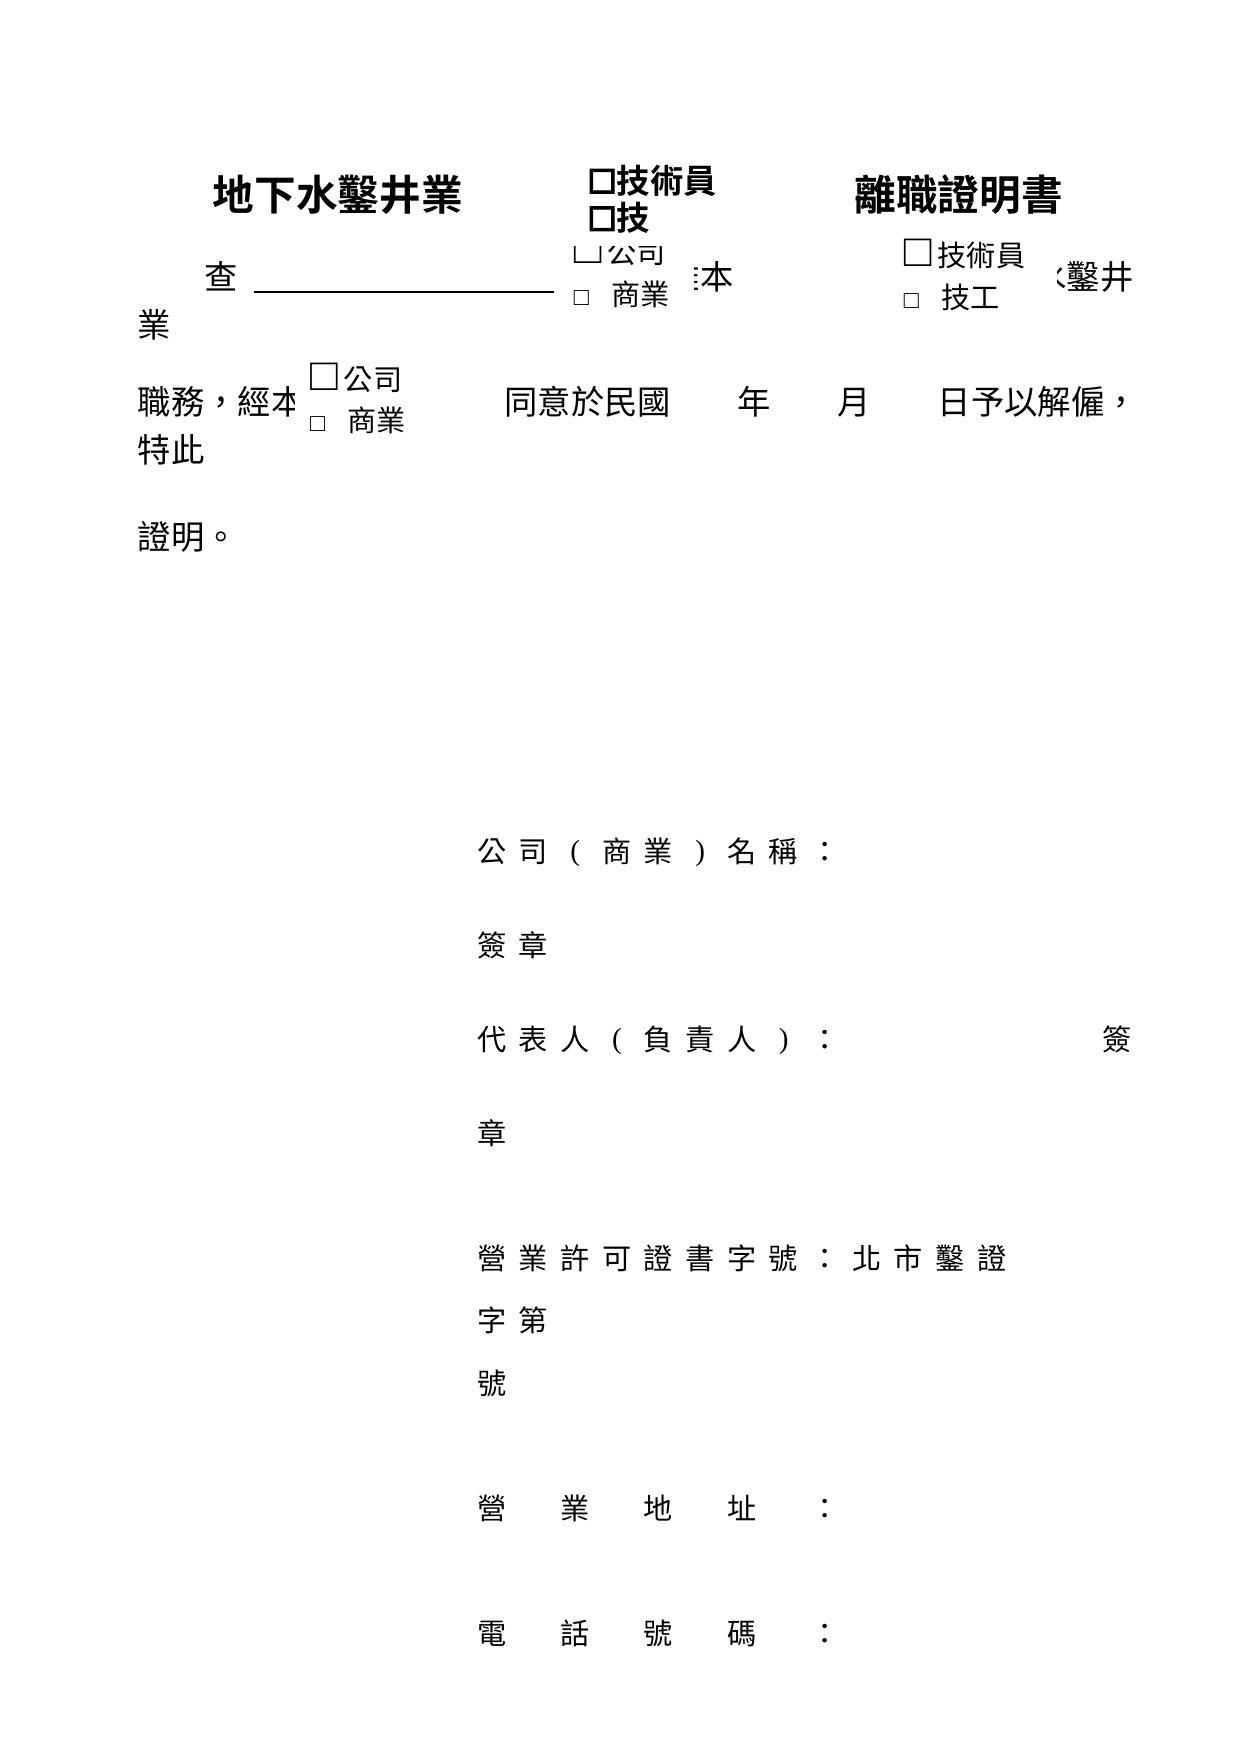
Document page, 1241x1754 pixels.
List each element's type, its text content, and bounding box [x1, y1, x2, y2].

text □ 技術員 [903, 233, 1042, 275]
text 查 因事辭離本 地下水鑿井業 [137, 251, 888, 347]
text 查 因事辭離本 地下水鑿井業 [1057, 251, 1137, 347]
list 技工 [903, 275, 1042, 317]
text 營業許可證書字號：北市鑿證 字第 號 [437, 1215, 1137, 1402]
text 營 業 地 址 ： [437, 1465, 1137, 1527]
text 職務，經本 同意於民國 年 月 日予以解僱，特此 [137, 376, 295, 472]
text 技 工 [587, 201, 729, 239]
list 商業 [573, 272, 679, 313]
text 電 話 號 碼 ： [437, 1590, 1137, 1652]
text 技術員 [587, 163, 729, 201]
text □ 公司 [310, 357, 430, 398]
text 公司(商業)名稱： 簽章 [437, 777, 1137, 965]
list 商業 [310, 398, 430, 440]
text 地下水鑿井業 [137, 162, 572, 222]
text □ 公司 [573, 246, 679, 272]
text 職務，經本 同意於民國 年 月 日予以解僱，特此 [445, 376, 1137, 472]
text 證明。 [137, 511, 1137, 559]
text 離職證明書 [744, 162, 1137, 222]
text 代表人(負責人)： 簽章 [437, 965, 1137, 1152]
